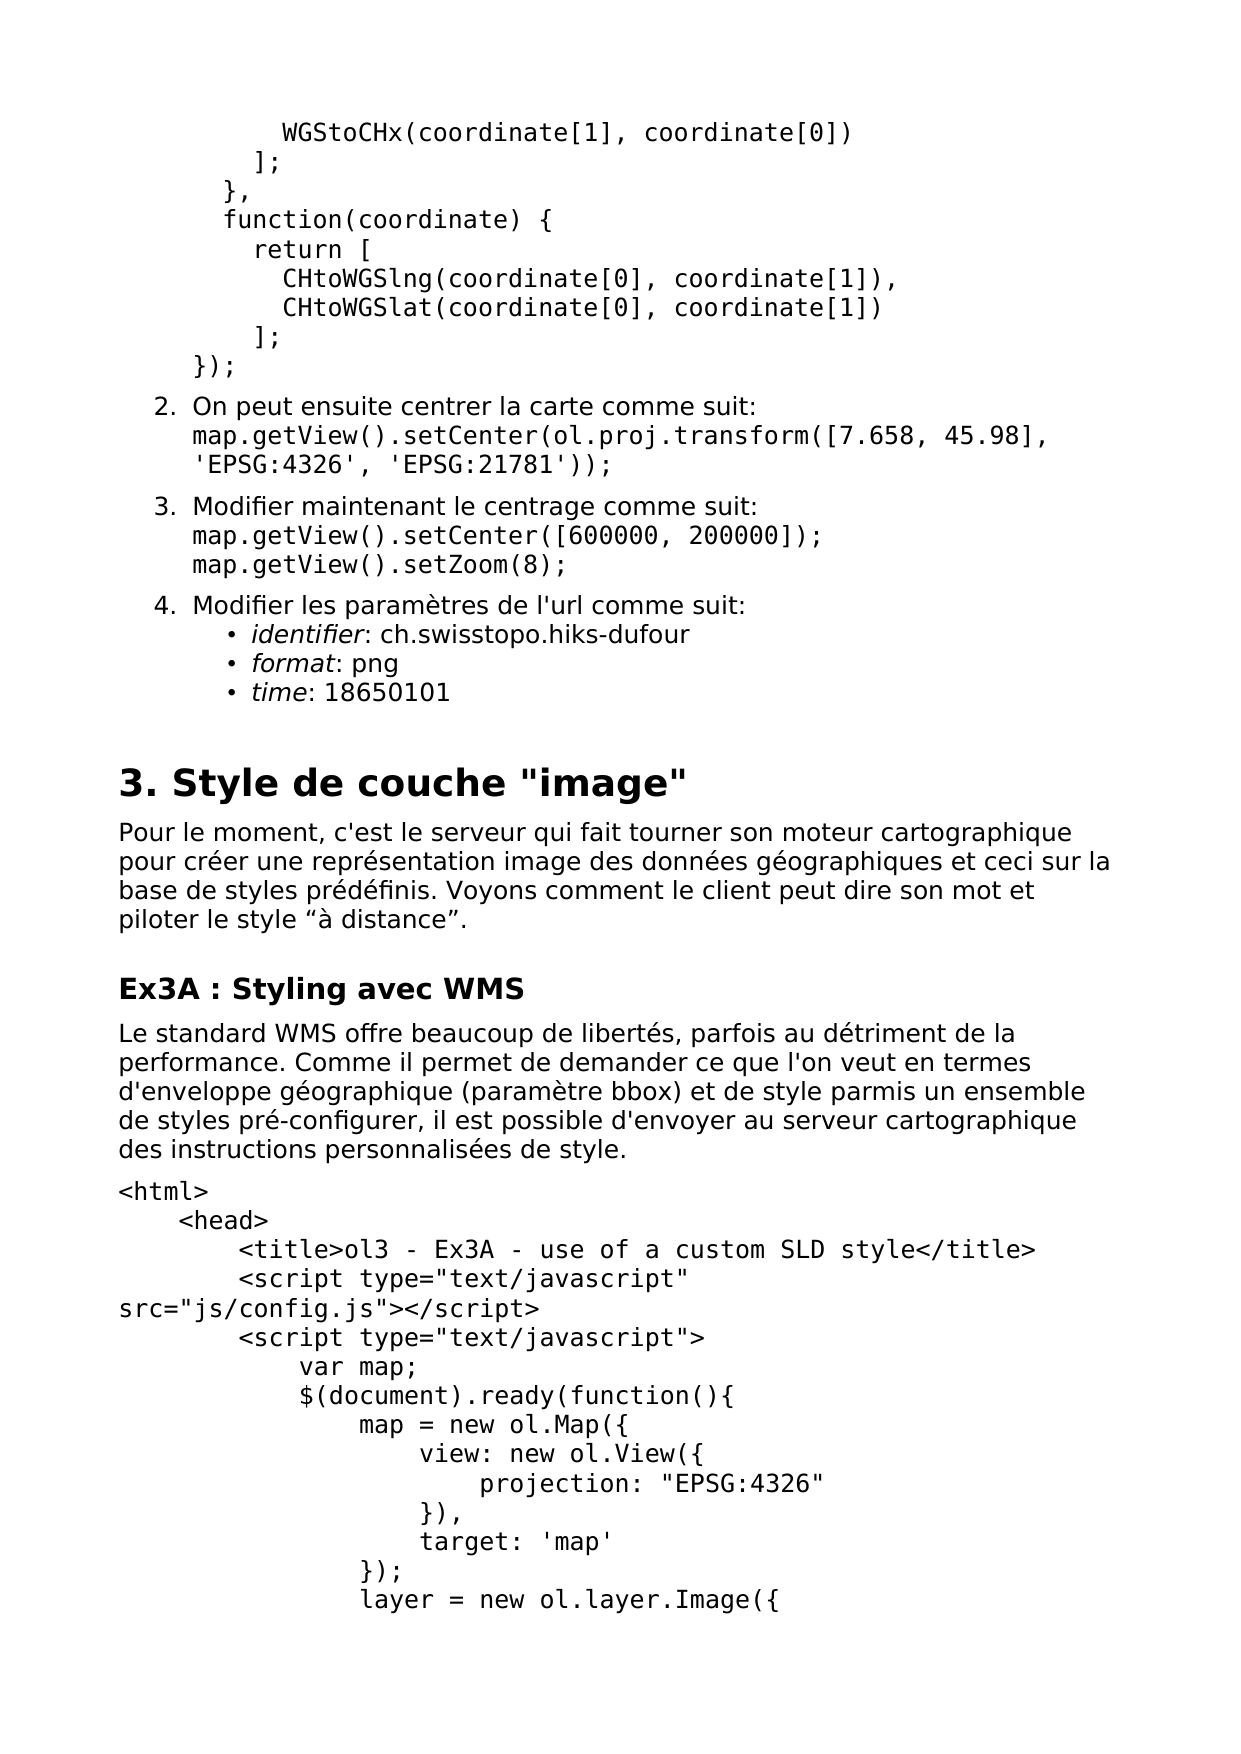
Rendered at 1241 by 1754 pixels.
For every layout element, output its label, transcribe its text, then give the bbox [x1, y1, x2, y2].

subtitle 3. Style de couche "image" [118, 762, 1122, 806]
text Le standard WMS offre beaucoup de libertés, parfois au détriment de la performance. Comme il permet de demander ce que l'on veut en termes d'enveloppe géographique (paramètre bbox) et de style parmis un ensemble de styles pré-configurer, il est possible d'envoyer au serveur cartographique des instructions personnalisées de style. [118, 1019, 1122, 1165]
list identifier: ch.swisstopo.hiks-dufour [236, 620, 1122, 649]
subtitle Ex3A : Styling avec WMS [118, 972, 1122, 1006]
list map.getView().setCenter(ol.proj.transform([7.658, 45.98], 'EPSG:4326', 'EPSG:21781')); [177, 422, 1122, 480]
text <html> <head> <title>ol3 - Ex3A - use of a custom SLD style</title> <script type="text/javascript" src="js/config.js"></script> <script type="text/javascript"> var map; $(document).ready(function(){ map = new ol.Map({ view: new ol.View({ projection: "EPSG:4326" }), target: 'map' }); layer = new ol.layer.Image({ [118, 1177, 1122, 1615]
list WGStoCHx(coordinate[1], coordinate[0]) ]; }, function(coordinate) { return [ CHtoWGSlng(coordinate[0], coordinate[1]), CHtoWGSlat(coordinate[0], coordinate[1]) ]; }); [177, 118, 1122, 381]
list Modifier maintenant le centrage comme suit: [177, 492, 1122, 521]
list map.getView().setCenter([600000, 200000]); map.getView().setZoom(8); [177, 521, 1122, 579]
list time: 18650101 [236, 678, 1122, 708]
list Modifier les paramètres de l'url comme suit: [177, 591, 1122, 620]
list On peut ensuite centrer la carte comme suit: [177, 392, 1122, 422]
list format: png [236, 649, 1122, 678]
text Pour le moment, c'est le serveur qui fait tourner son moteur cartographique pour créer une représentation image des données géographiques et ceci sur la base de styles prédéfinis. Voyons comment le client peut dire son mot et piloter le style “à distance”. [118, 818, 1122, 935]
